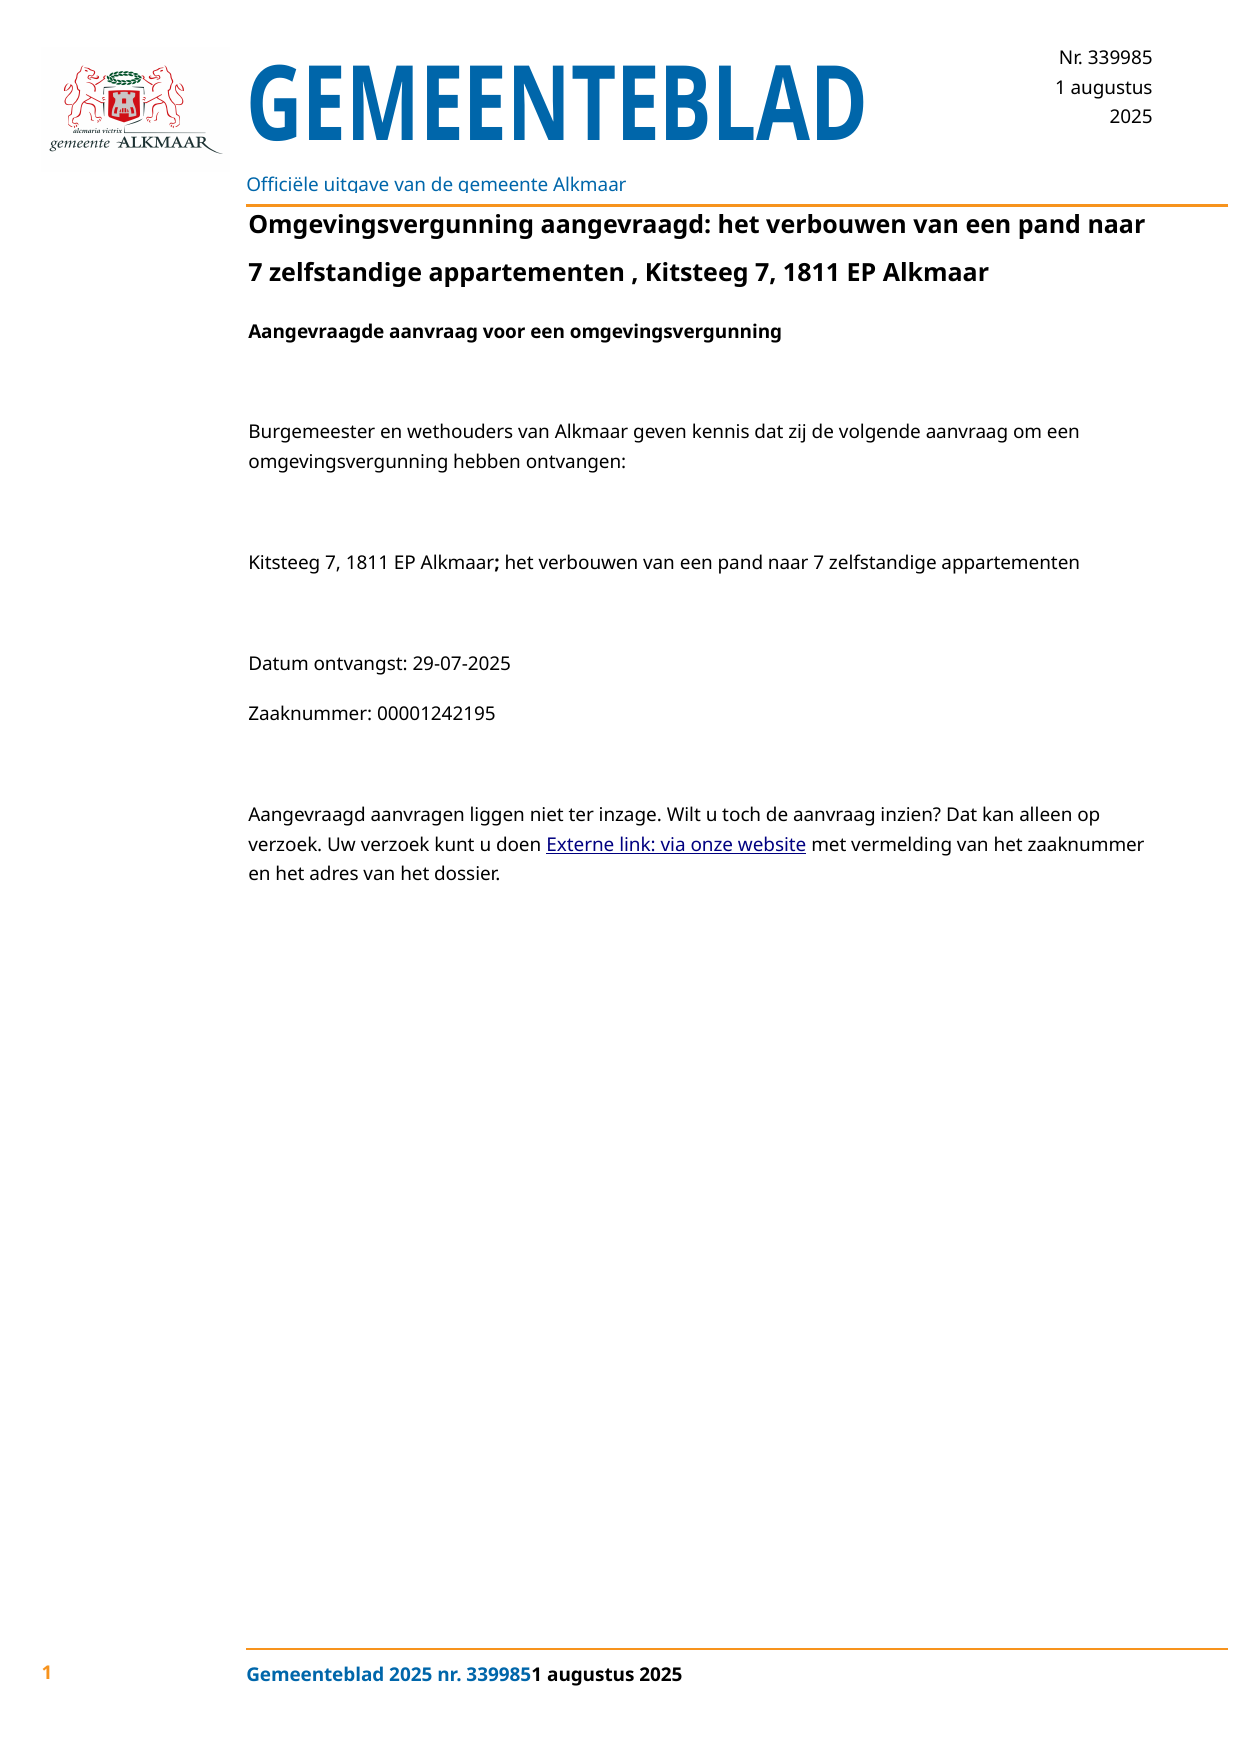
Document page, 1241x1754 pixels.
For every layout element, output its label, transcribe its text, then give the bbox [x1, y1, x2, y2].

text Zaaknummer: 00001242195 [248, 700, 1152, 726]
text Datum ontvangst: 29-07-2025 [248, 650, 1152, 676]
text Kitsteeg 7, 1811 EP Alkmaar; het verbouwen van een pand naar 7 zelfstandige appartementen [248, 549, 1152, 575]
text Omgevingsvergunning aangevraagd: het verbouwen van een pand naar 7 zelfstandige appartementen , Kitsteeg 7, 1811 EP Alkmaar [248, 207, 1152, 288]
text Burgemeester en wethouders van Alkmaar geven kennis dat zij de volgende aanvraag om een omgevingsvergunning hebben ontvangen: [248, 419, 1152, 474]
text Aangevraagde aanvraag voor een omgevingsvergunning [248, 318, 1152, 344]
text Aangevraagd aanvragen liggen niet ter inzage. Wilt u toch de aanvraag inzien? Dat kan alleen op verzoek. Uw verzoek kunt u doen Externe link: via onze website met vermelding van het zaaknummer en het adres van het dossier. [248, 801, 1152, 886]
picture [41, 47, 231, 172]
